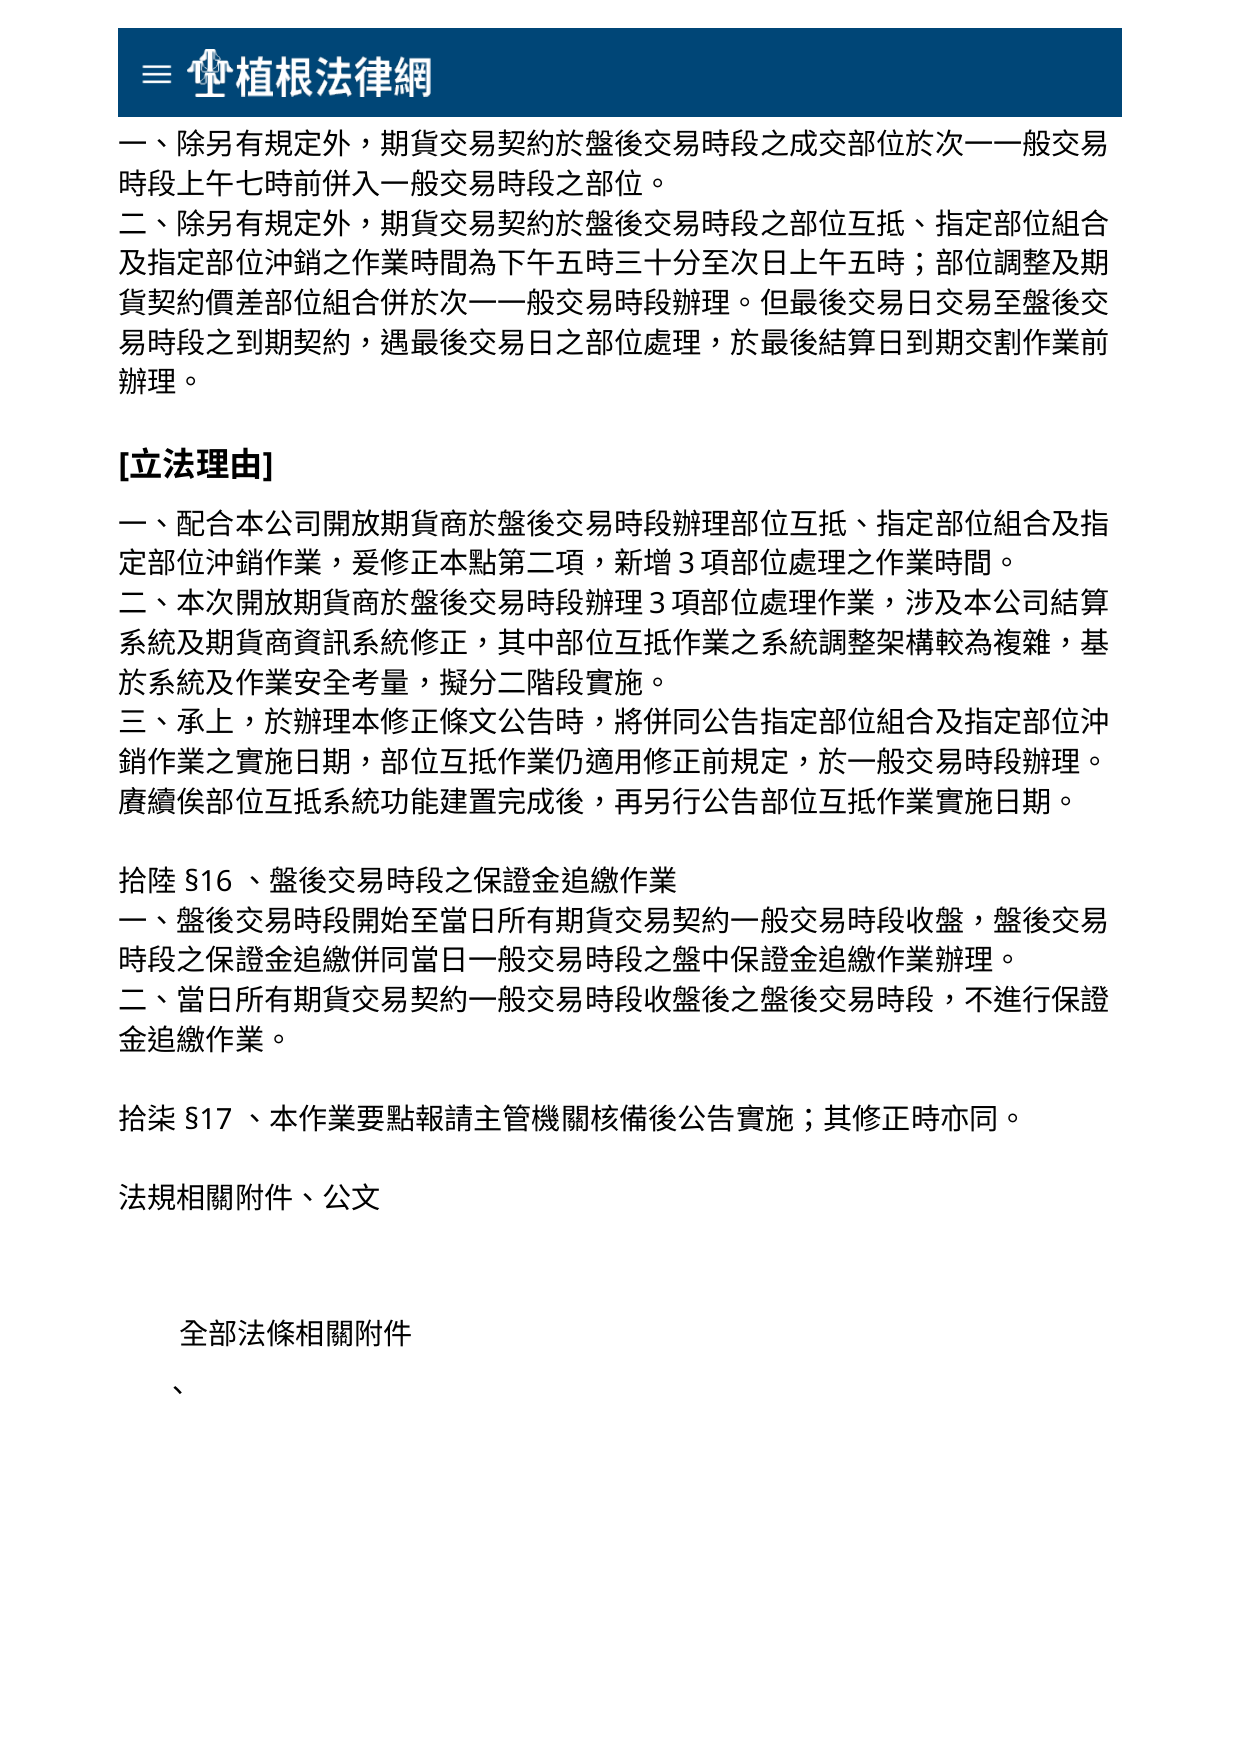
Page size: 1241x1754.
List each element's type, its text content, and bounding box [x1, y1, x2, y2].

text 一、盤後交易時段開始至當日所有期貨交易契約一般交易時段收盤，盤後交易時段之保證金追繳併同當日一般交易時段之盤中保證金追繳作業辦理。 [118, 900, 1122, 979]
text 三、承上，於辦理本修正條文公告時，將併同公告指定部位組合及指定部位沖銷作業之實施日期，部位互抵作業仍適用修正前規定，於一般交易時段辦理。賡續俟部位互抵系統功能建置完成後，再另行公告部位互抵作業實施日期。 [118, 702, 1122, 821]
text 拾陸 §16 、盤後交易時段之保證金追繳作業 [118, 860, 1122, 900]
text [立法理由] [118, 441, 1122, 486]
text 二、除另有規定外，期貨交易契約於盤後交易時段之部位互抵、指定部位組合及指定部位沖銷之作業時間為下午五時三十分至次日上午五時；部位調整及期貨契約價差部位組合併於次一一般交易時段辦理。但最後交易日交易至盤後交易時段之到期契約，遇最後交易日之部位處理，於最後結算日到期交割作業前辦理。 [118, 203, 1122, 401]
text 一、配合本公司開放期貨商於盤後交易時段辦理部位互抵、指定部位組合及指定部位沖銷作業，爰修正本點第二項，新增3項部位處理之作業時間。 [118, 503, 1122, 582]
text 二、本次開放期貨商於盤後交易時段辦理3項部位處理作業，涉及本公司結算系統及期貨商資訊系統修正，其中部位互抵作業之系統調整架構較為複雜，基於系統及作業安全考量，擬分二階段實施。 [118, 582, 1122, 702]
text 一、除另有規定外，期貨交易契約於盤後交易時段之成交部位於次一一般交易時段上午七時前併入一般交易時段之部位。 [118, 123, 1122, 203]
text 、 [118, 1370, 1122, 1409]
text 拾柒 §17 、本作業要點報請主管機關核備後公告實施；其修正時亦同。 [118, 1098, 1122, 1138]
picture [118, 28, 1122, 117]
text 二、當日所有期貨交易契約一般交易時段收盤後之盤後交易時段，不進行保證金追繳作業。 [118, 979, 1122, 1059]
text 全部法條相關附件 [118, 1313, 1122, 1353]
text 法規相關附件、公文 [118, 1178, 1122, 1217]
